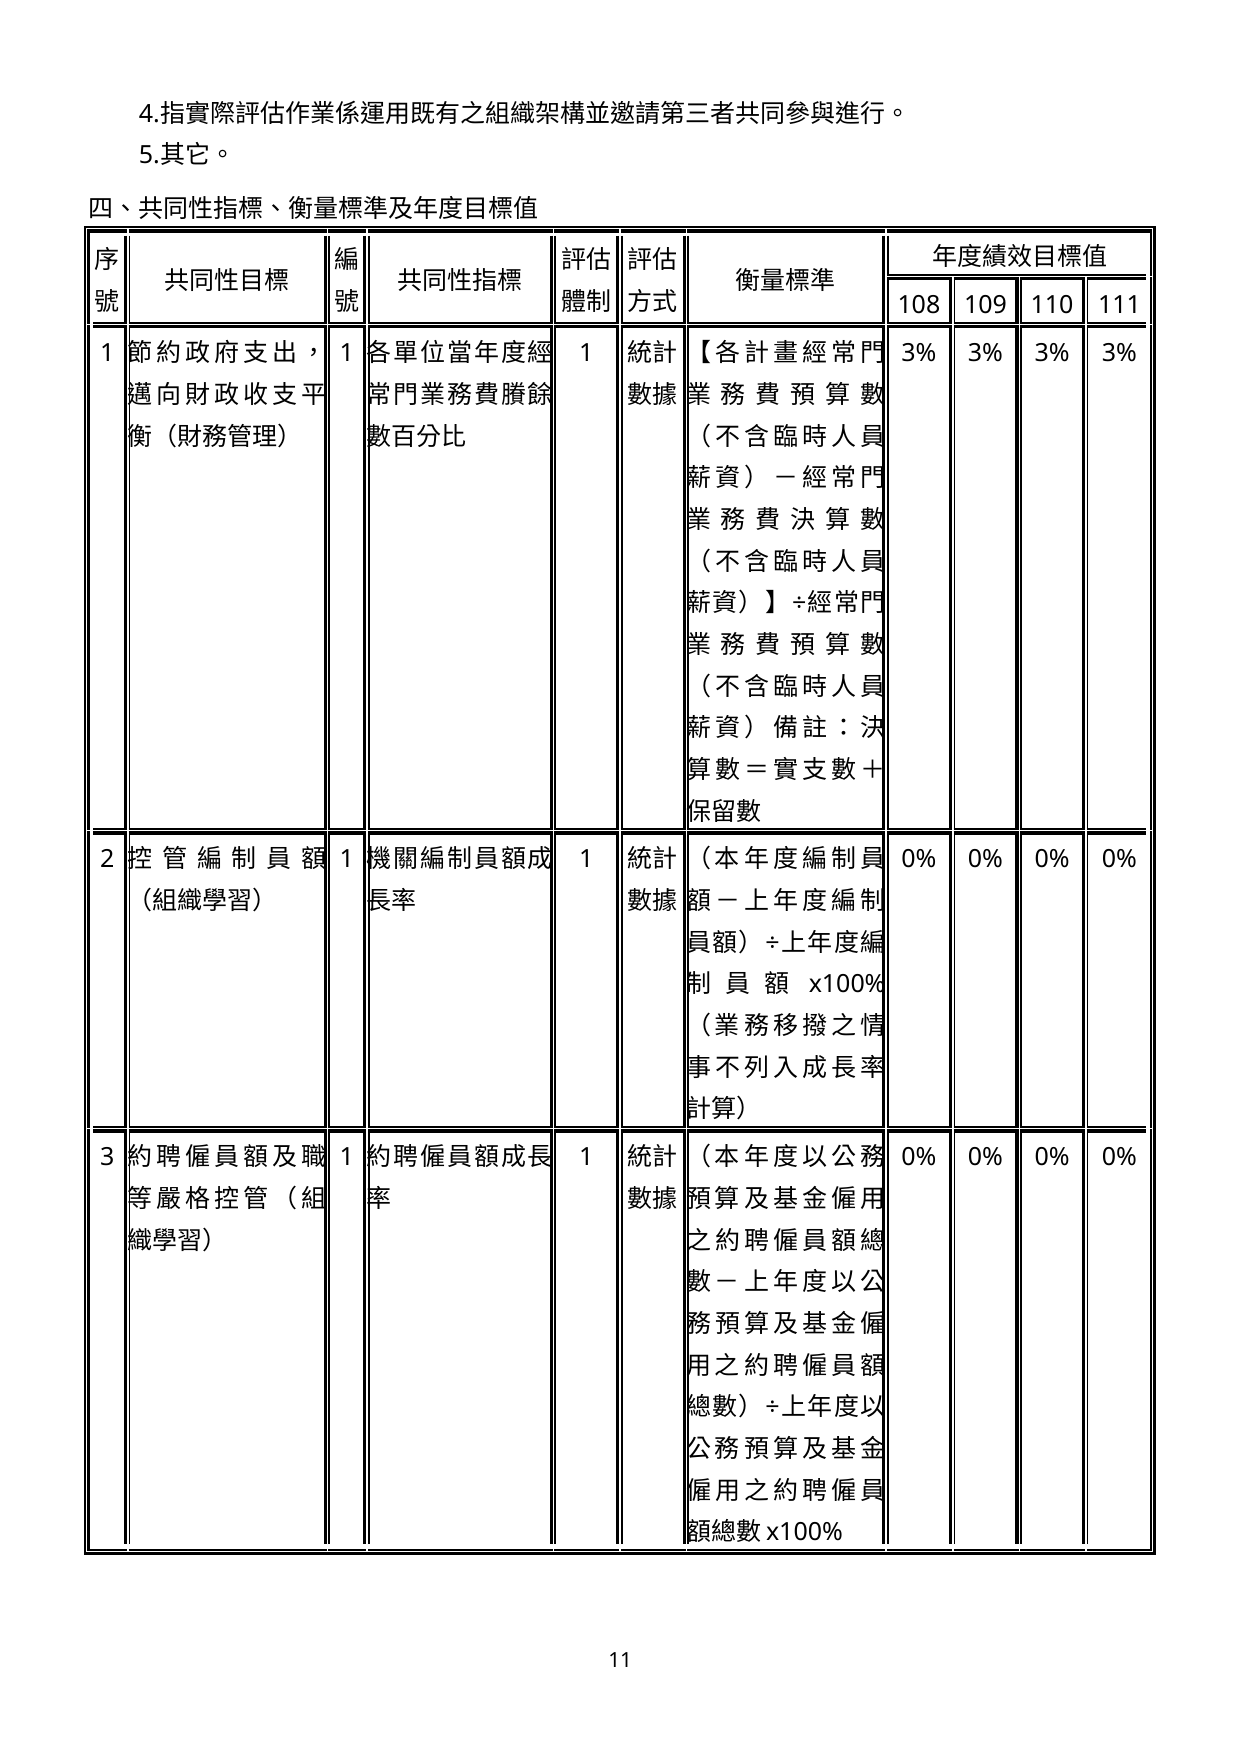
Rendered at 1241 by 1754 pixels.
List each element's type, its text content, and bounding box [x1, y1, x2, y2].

table_header 衡量標準 [686, 228, 885, 322]
table_cell 108 [889, 280, 949, 322]
table_cell 3% [1022, 328, 1082, 828]
table_cell 1 [556, 328, 616, 828]
table_header 共同性指標 [366, 228, 553, 322]
table_cell 控管編制員額（組織學習） [130, 835, 324, 1126]
table_cell （本年度編制員額－上年度編制員額）÷上年度編制員額x100%（業務移撥之情事不列入成長率計算） [689, 835, 882, 1126]
table_header 共同性目標 [127, 228, 327, 322]
table_header 序號 [90, 233, 127, 322]
table_cell 統計數據 [623, 835, 683, 1126]
table_cell 1 [327, 1126, 366, 1549]
table_cell 3% [955, 328, 1015, 828]
table_cell 各單位當年度經常門業務費賸餘數百分比 [370, 328, 550, 828]
table_cell （本年度以公務預算及基金僱用之約聘僱員額總數－上年度以公務預算及基金僱用之約聘僱員額總數）÷上年度以公務預算及基金僱用之約聘僱員額總數x100% [686, 1126, 885, 1549]
table_cell 110 [1022, 280, 1082, 322]
text 四、共同性指標、衡量標準及年度目標值 [89, 184, 1152, 226]
text 4.指實際評估作業係運用既有之組織架構並邀請第三者共同參與進行。 [89, 89, 1152, 130]
table_cell 約聘僱員額及職等嚴格控管（組織學習） [127, 1126, 327, 1549]
table_cell 109 [955, 280, 1015, 322]
table_cell 0% [889, 835, 949, 1126]
table_cell 1 [553, 1126, 619, 1549]
table_cell 機關編制員額成長率 [370, 835, 550, 1126]
table_cell 1 [556, 835, 616, 1126]
table_cell 0% [1085, 828, 1153, 1126]
table_cell 【各計畫經常門業務費預算數（不含臨時人員薪資）－經常門業務費決算數（不含臨時人員薪資）】÷經常門業務費預算數（不含臨時人員薪資）備註：決算數＝實支數＋保留數 [689, 328, 882, 828]
table_cell 統計數據 [623, 328, 683, 828]
table_cell 2 [87, 828, 127, 1126]
table_cell 0% [1085, 1126, 1153, 1549]
table_cell 3% [1085, 322, 1153, 828]
table_cell 111 [1085, 274, 1153, 322]
table_cell 0% [1019, 1126, 1085, 1549]
table_header 編號 [327, 228, 366, 322]
table_cell 0% [885, 1126, 952, 1549]
table_cell 3% [889, 328, 949, 828]
table_cell 節約政府支出，邁向財政收支平衡（財務管理） [130, 328, 324, 828]
text 5.其它。 [89, 130, 1152, 172]
table_cell 統計數據 [619, 1126, 686, 1549]
table_cell 0% [955, 835, 1015, 1126]
table_cell 1 [87, 322, 127, 828]
table_header 評估體制 [553, 228, 619, 322]
table_header 評估方式 [619, 228, 686, 322]
table_header 年度績效目標值 [885, 228, 1153, 274]
table_cell 0% [1022, 835, 1082, 1126]
table_cell 3 [87, 1126, 127, 1549]
table_cell 0% [952, 1126, 1018, 1549]
table_cell 1 [330, 328, 363, 828]
table_cell 約聘僱員額成長率 [366, 1126, 553, 1549]
table_cell 1 [330, 835, 363, 1126]
